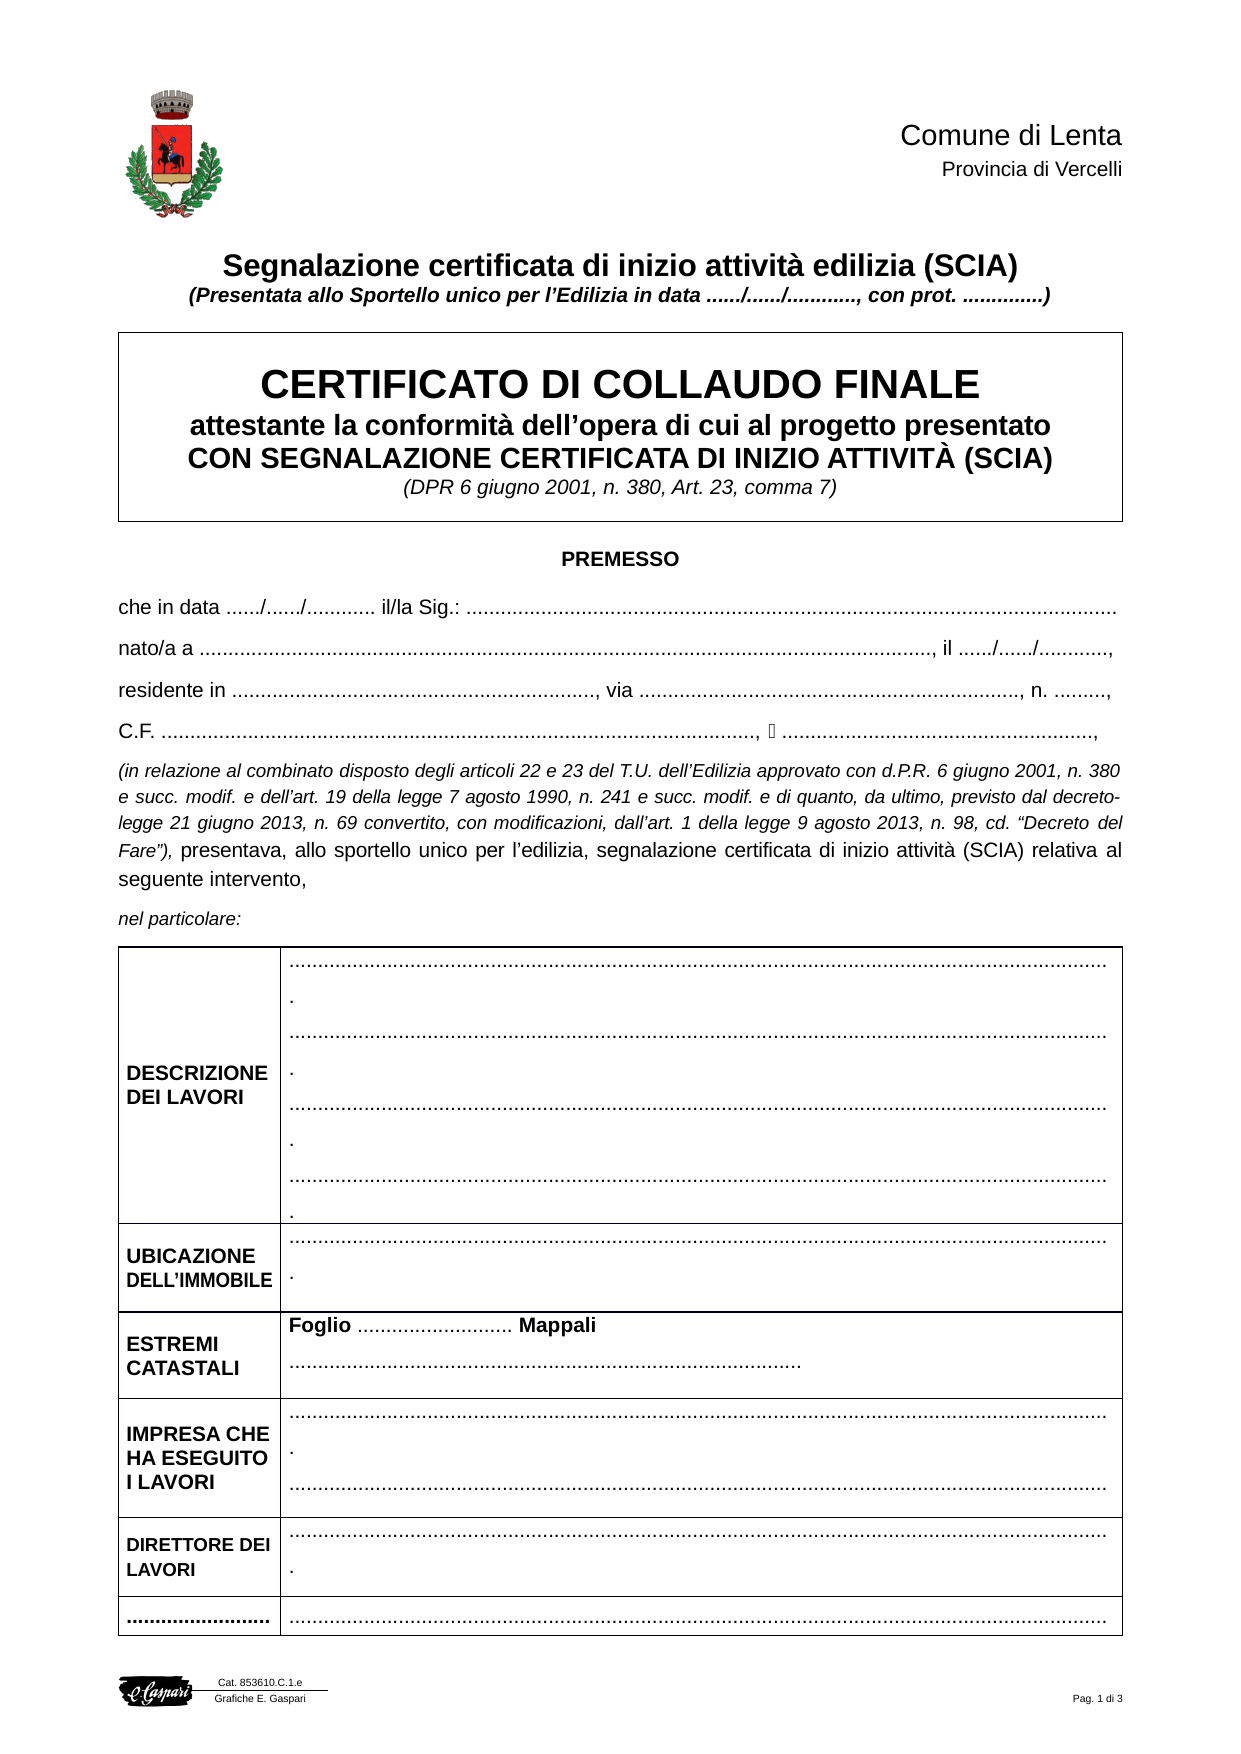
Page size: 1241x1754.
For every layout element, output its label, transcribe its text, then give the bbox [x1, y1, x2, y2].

title Segnalazione certificata di inizio attività edilizia (SCIA) [118, 247, 1122, 283]
table_cell UBICAZIONE DELL’IMMOBILE [119, 1224, 280, 1311]
table_cell ............................................................................................................................................... ............................................................................................................................................... Cod. Fisc. ..................................................................  ..................................................... [281, 1399, 1122, 1517]
picture [122, 87, 224, 219]
text (Presentata allo Sportello unico per l’Edilizia in data ....../....../............, con prot. ..............) [118, 283, 1122, 307]
text che in data ....../....../............ il/la Sig.: ................................................................................................................. [118, 595, 1122, 619]
picture [118, 1675, 193, 1707]
table_cell Foglio ........................... Mappali ......................................................................................... ............................................................................................................................................... [281, 1313, 1122, 1398]
table_header DESCRIZIONE DEI LAVORI [119, 948, 280, 1223]
table_header CERTIFICATO DI COLLAUDO FINALE attestante la conformità dell’opera di cui al progetto presentato CON SEGNALAZIONE CERTIFICATA DI INIZIO ATTIVITÀ (SCIA) (DPR 6 giugno 2001, n. 380, Art. 23, comma 7) [119, 333, 1122, 521]
text (in relazione al combinato disposto degli articoli 22 e 23 del T.U. dell’Edilizia approvato con d.P.R. 6 giugno 2001, n. 380 e succ. modif. e dell’art. 19 della legge 7 agosto 1990, n. 241 e succ. modif. e di quanto, da ultimo, previsto dal decreto-legge 21 giugno 2013, n. 69 convertito, con modificazioni, dall’art. 1 della legge 9 agosto 2013, n. 98, cd. “Decreto del Fare”), presentava, allo sportello unico per l’edilizia, segnalazione certificata di inizio attività (SCIA) relativa al seguente intervento, [118, 760, 1122, 891]
table_cell ............................................................................................................................................... ............................................................................................................................................... [281, 1597, 1122, 1635]
table_cell ............................................................................................................................................... ............................................................................................................................................... [281, 1224, 1122, 1311]
subtitle PREMESSO [118, 547, 1122, 571]
text C.F. .......................................................................................................,  ......................................................, [118, 719, 1122, 743]
table_cell ......................... [119, 1597, 280, 1635]
table_cell IMPRESA CHE HA ESEGUITO I LAVORI [119, 1399, 280, 1517]
text residente in ..............................................................., via .................................................................., n. ........., [118, 677, 1122, 701]
table_header ............................................................................................................................................... ............................................................................................................................................... ............................................................................................................................................... ............................................................................................................................................... [281, 948, 1122, 1223]
text nel particolare: [118, 908, 1122, 930]
text Comune di Lenta [224, 118, 1122, 152]
table_cell ............................................................................................................................................... ............................................................................................................................................... [281, 1518, 1122, 1596]
table_cell ESTREMI CATASTALI [119, 1313, 280, 1398]
text Provincia di Vercelli [224, 157, 1122, 181]
text nato/a a ..............................................................................................................................., il ....../....../............, [118, 636, 1122, 660]
table_cell DIRETTORE DEI LAVORI [119, 1518, 280, 1596]
